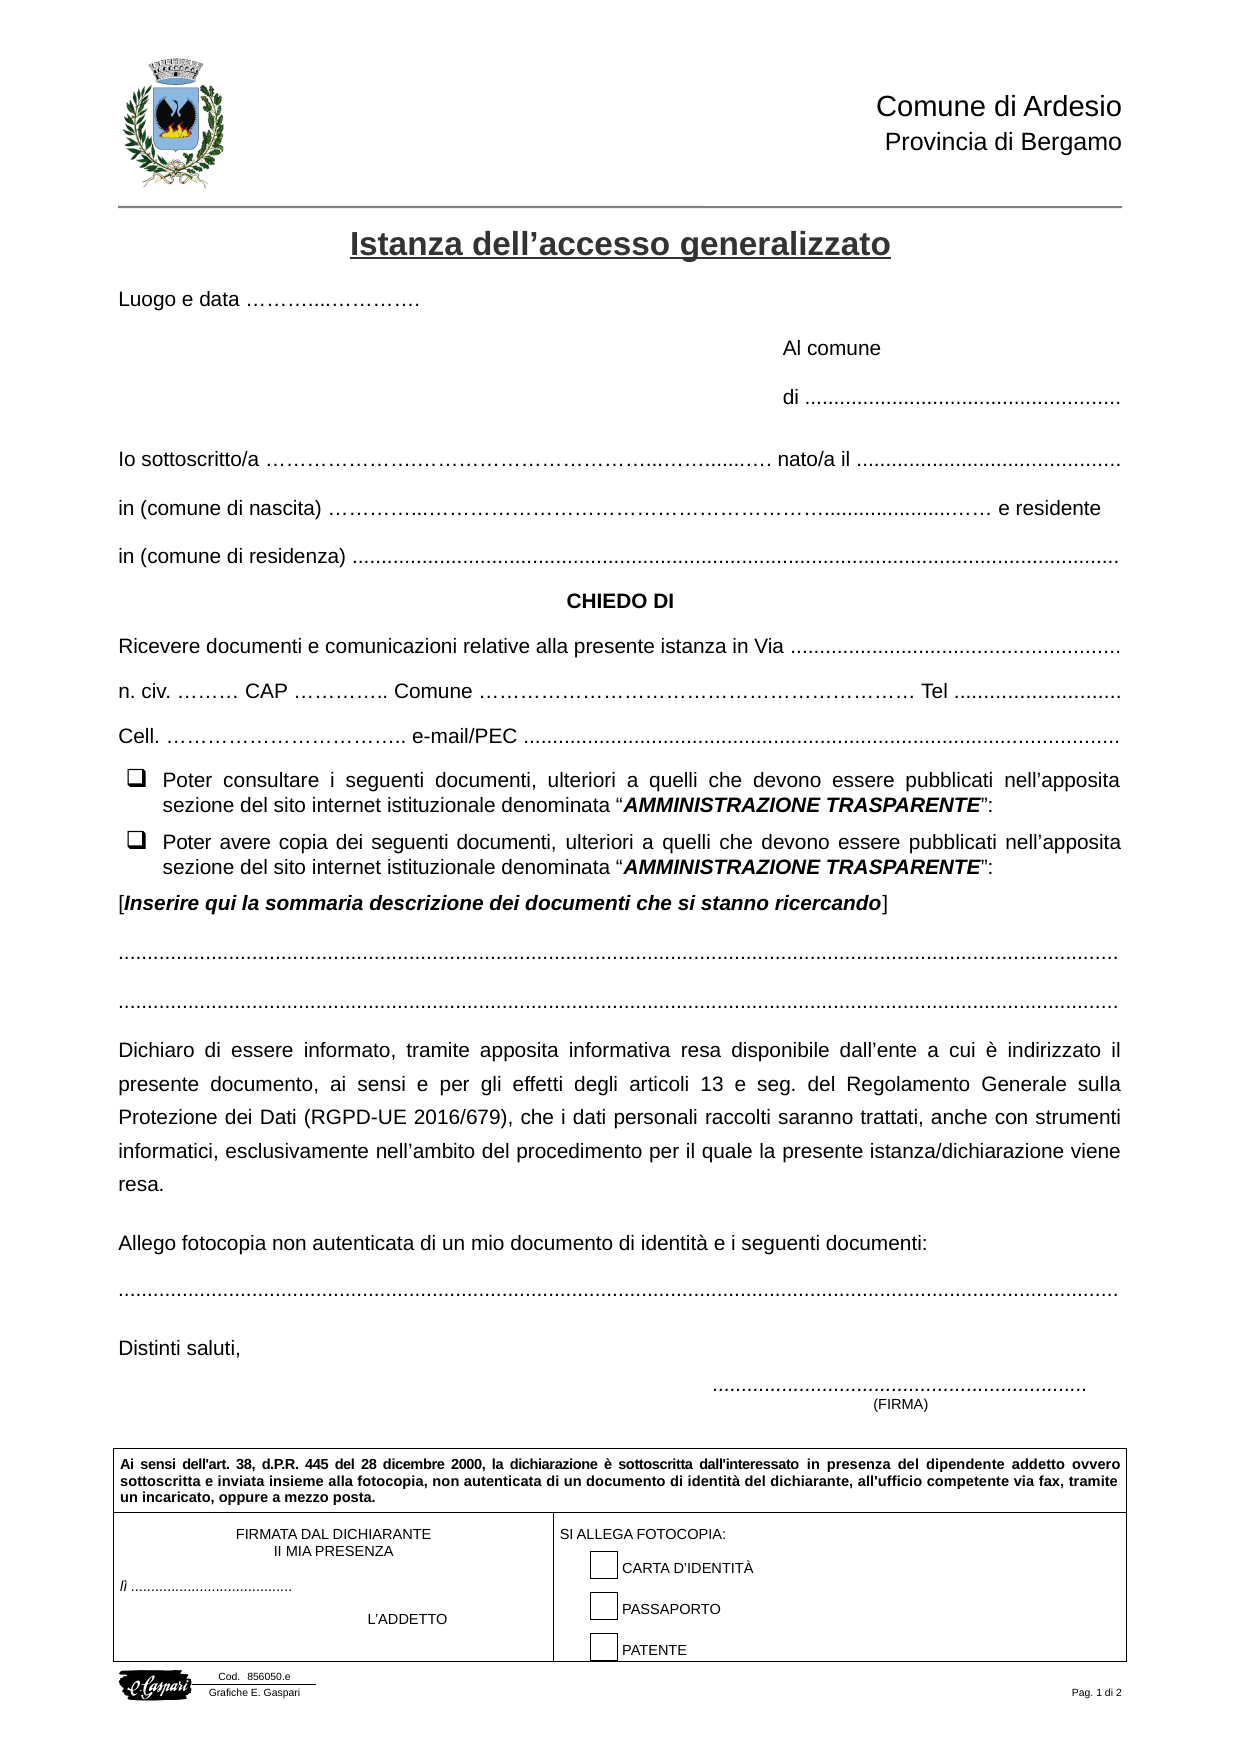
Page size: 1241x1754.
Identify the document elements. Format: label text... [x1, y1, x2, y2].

text Io sottoscritto/a ………………….……………………………...…….......…. nato/a il [118, 446, 1122, 470]
text Dichiaro di essere informato, tramite apposita informativa resa disponibile dall’ente a cui è indirizzato il presente documento, ai sensi e per gli effetti degli articoli 13 e seg. del Regolamento Generale sulla Protezione dei Dati (RGPD-UE 2016/679), che i dati personali raccolti saranno trattati, anche con strumenti informatici, esclusivamente nell’ambito del procedimento per il quale la presente istanza/dichiarazione viene resa. [118, 1038, 1122, 1196]
picture [118, 1669, 192, 1701]
list Poter avere copia dei seguenti documenti, ulteriori a quelli che devono essere pubblicati nell’apposita sezione del sito internet istituzionale denominata “AMMINISTRAZIONE TRASPARENTE”: [125, 830, 1122, 879]
table_cell FIRMATA DAL DICHIARANTE II MIA PRESENZA lì ........................................ L’ADDETTO [114, 1513, 553, 1661]
text (FIRMA) [679, 1396, 1122, 1413]
table_cell SI ALLEGA FOTOCOPIA: CARTA D’IDENTITÀ PASSAPORTO PATENTE [554, 1513, 1126, 1661]
text Comune di Ardesio [224, 89, 1122, 122]
text Cell. …………………………….. e-mail/PEC [118, 723, 1122, 747]
list Poter consultare i seguenti documenti, ulteriori a quelli che devono essere pubblicati nell’apposita sezione del sito internet istituzionale denominata “AMMINISTRAZIONE TRASPARENTE”: [125, 768, 1122, 817]
text Ricevere documenti e comunicazioni relative alla presente istanza in Via [118, 634, 1122, 658]
text Provincia di Bergamo [224, 127, 1122, 156]
text in (comune di nascita) …………...…………………………………………………......................…… e residente [118, 495, 1122, 519]
text Luogo e data ………....…………. [118, 287, 1122, 311]
text [Inserire qui la sommaria descrizione dei documenti che si stanno ricercando] [118, 891, 1122, 915]
text n. civ. ……… CAP ………….. Comune ……………………………………………………… Tel [118, 679, 1122, 703]
text Distinti saluti, [118, 1335, 1122, 1359]
text Al comune [783, 336, 1122, 360]
text di [783, 385, 1122, 409]
subtitle Istanza dell’accesso generalizzato [118, 224, 1122, 262]
text ................................................................. [679, 1372, 1122, 1396]
table_header Ai sensi dell'art. 38, d.P.R. 445 del 28 dicembre 2000, la dichiarazione è sottoscritta dall'interessato in presenza del dipendente addetto ovvero sottoscritta e inviata insieme alla fotocopia, non autenticata di un documento di identità del dichiarante, all'ufficio competente via fax, tramite un incaricato, oppure a mezzo posta. [114, 1449, 1126, 1512]
picture [122, 58, 224, 189]
text Allego fotocopia non autenticata di un mio documento di identità e i seguenti documenti: [118, 1231, 1122, 1255]
text in (comune di residenza) [118, 544, 1122, 568]
text CHIEDO DI [118, 589, 1122, 613]
